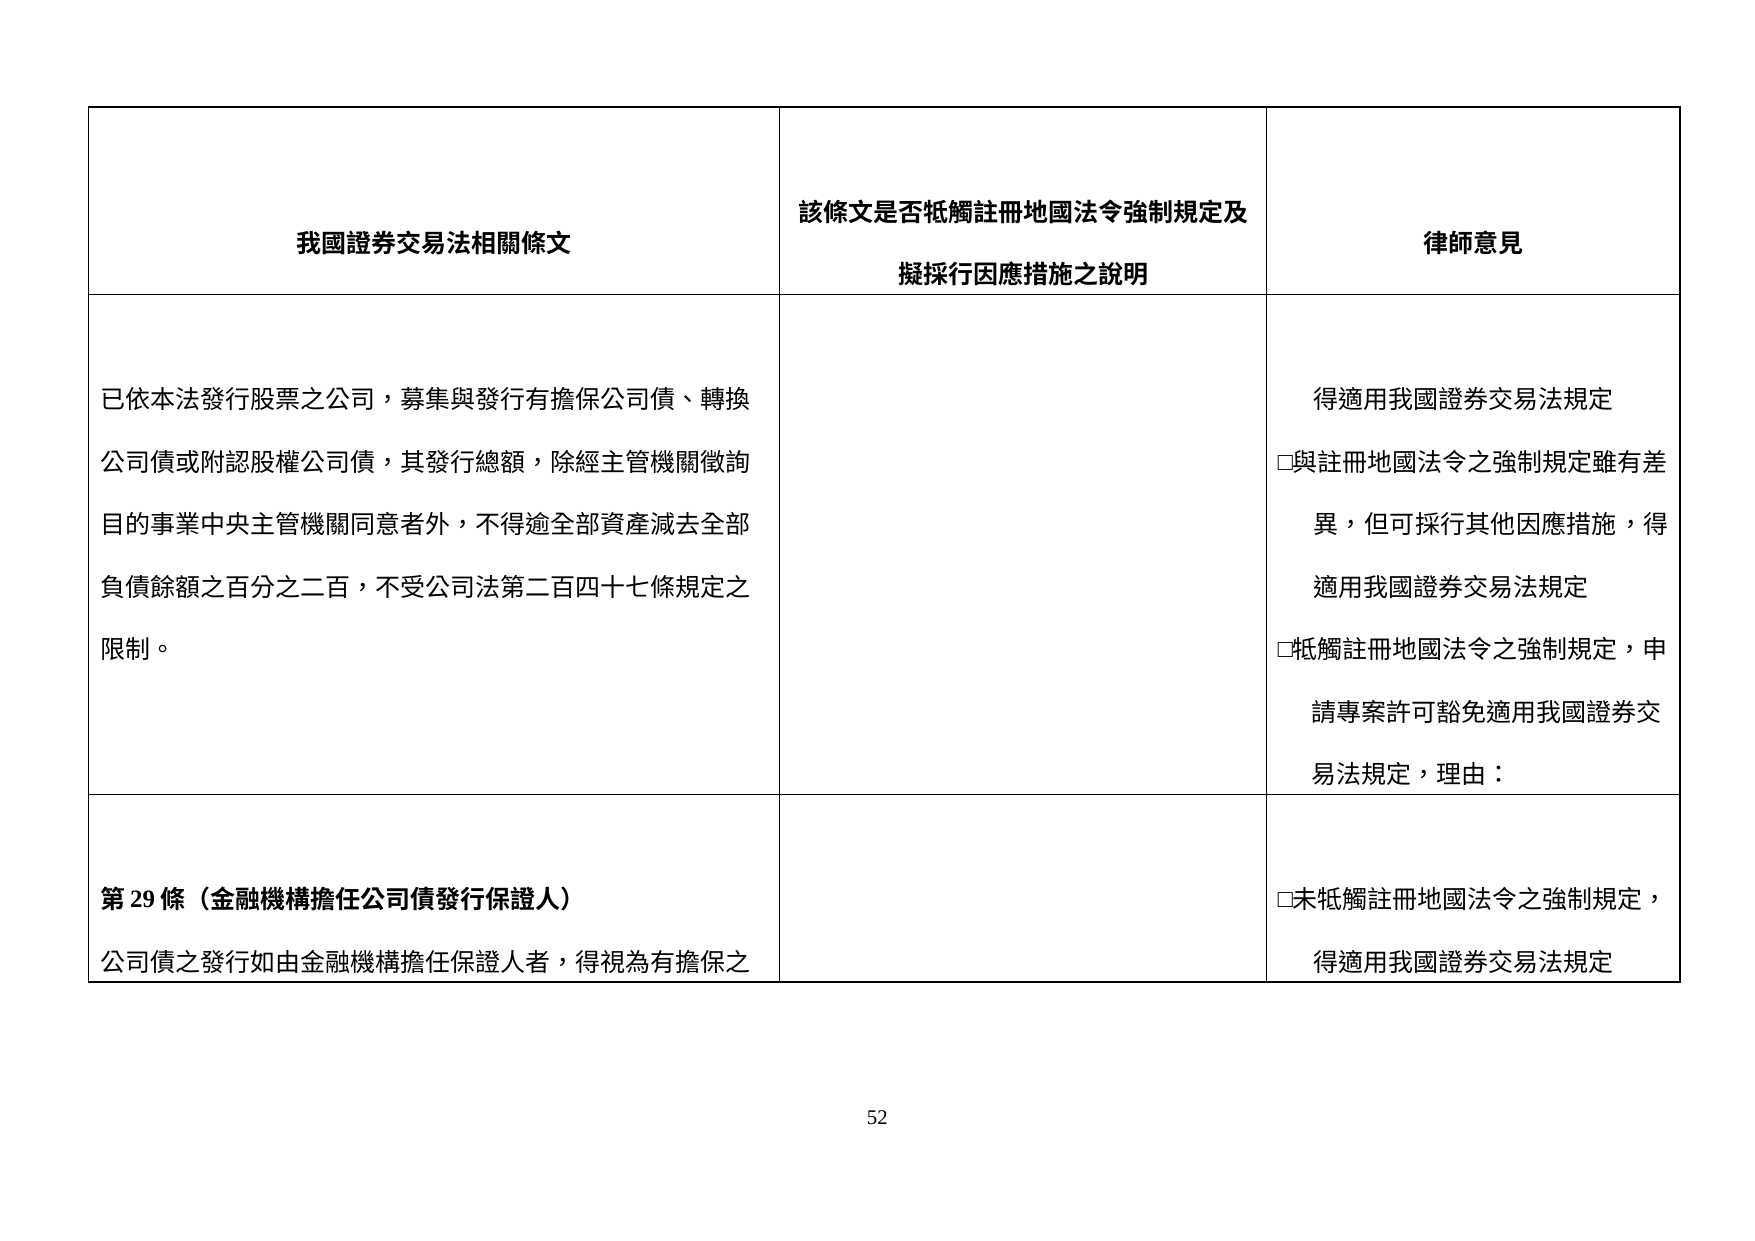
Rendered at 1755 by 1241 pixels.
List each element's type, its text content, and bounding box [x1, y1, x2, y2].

table_cell [780, 295, 1266, 794]
table_cell □未牴觸註冊地國法令之強制規定，得適用我國證券交易法規定 [1267, 795, 1679, 981]
table_cell [780, 795, 1266, 981]
table_header 該條文是否牴觸註冊地國法令強制規定及擬採行因應措施之說明 [780, 108, 1266, 294]
table_cell 已依本法發行股票之公司，募集與發行有擔保公司債、轉換公司債或附認股權公司債，其發行總額，除經主管機關徵詢目的事業中央主管機關同意者外，不得逾全部資產減去全部負債餘額之百分之二百，不受公司法第二百四十七條規定之限制。 [89, 295, 779, 794]
table_cell 第29條（金融機構擔任公司債發行保證人） 公司債之發行如由金融機構擔任保證人者，得視為有擔保之 [89, 795, 779, 981]
table_header 我國證券交易法相關條文 [89, 108, 779, 294]
table_cell 得適用我國證券交易法規定 □與註冊地國法令之強制規定雖有差異，但可採行其他因應措施，得適用我國證券交易法規定 □牴觸註冊地國法令之強制規定，申請專案許可豁免適用我國證券交易法規定，理由： [1267, 295, 1679, 794]
table_header 律師意見 [1267, 108, 1679, 294]
